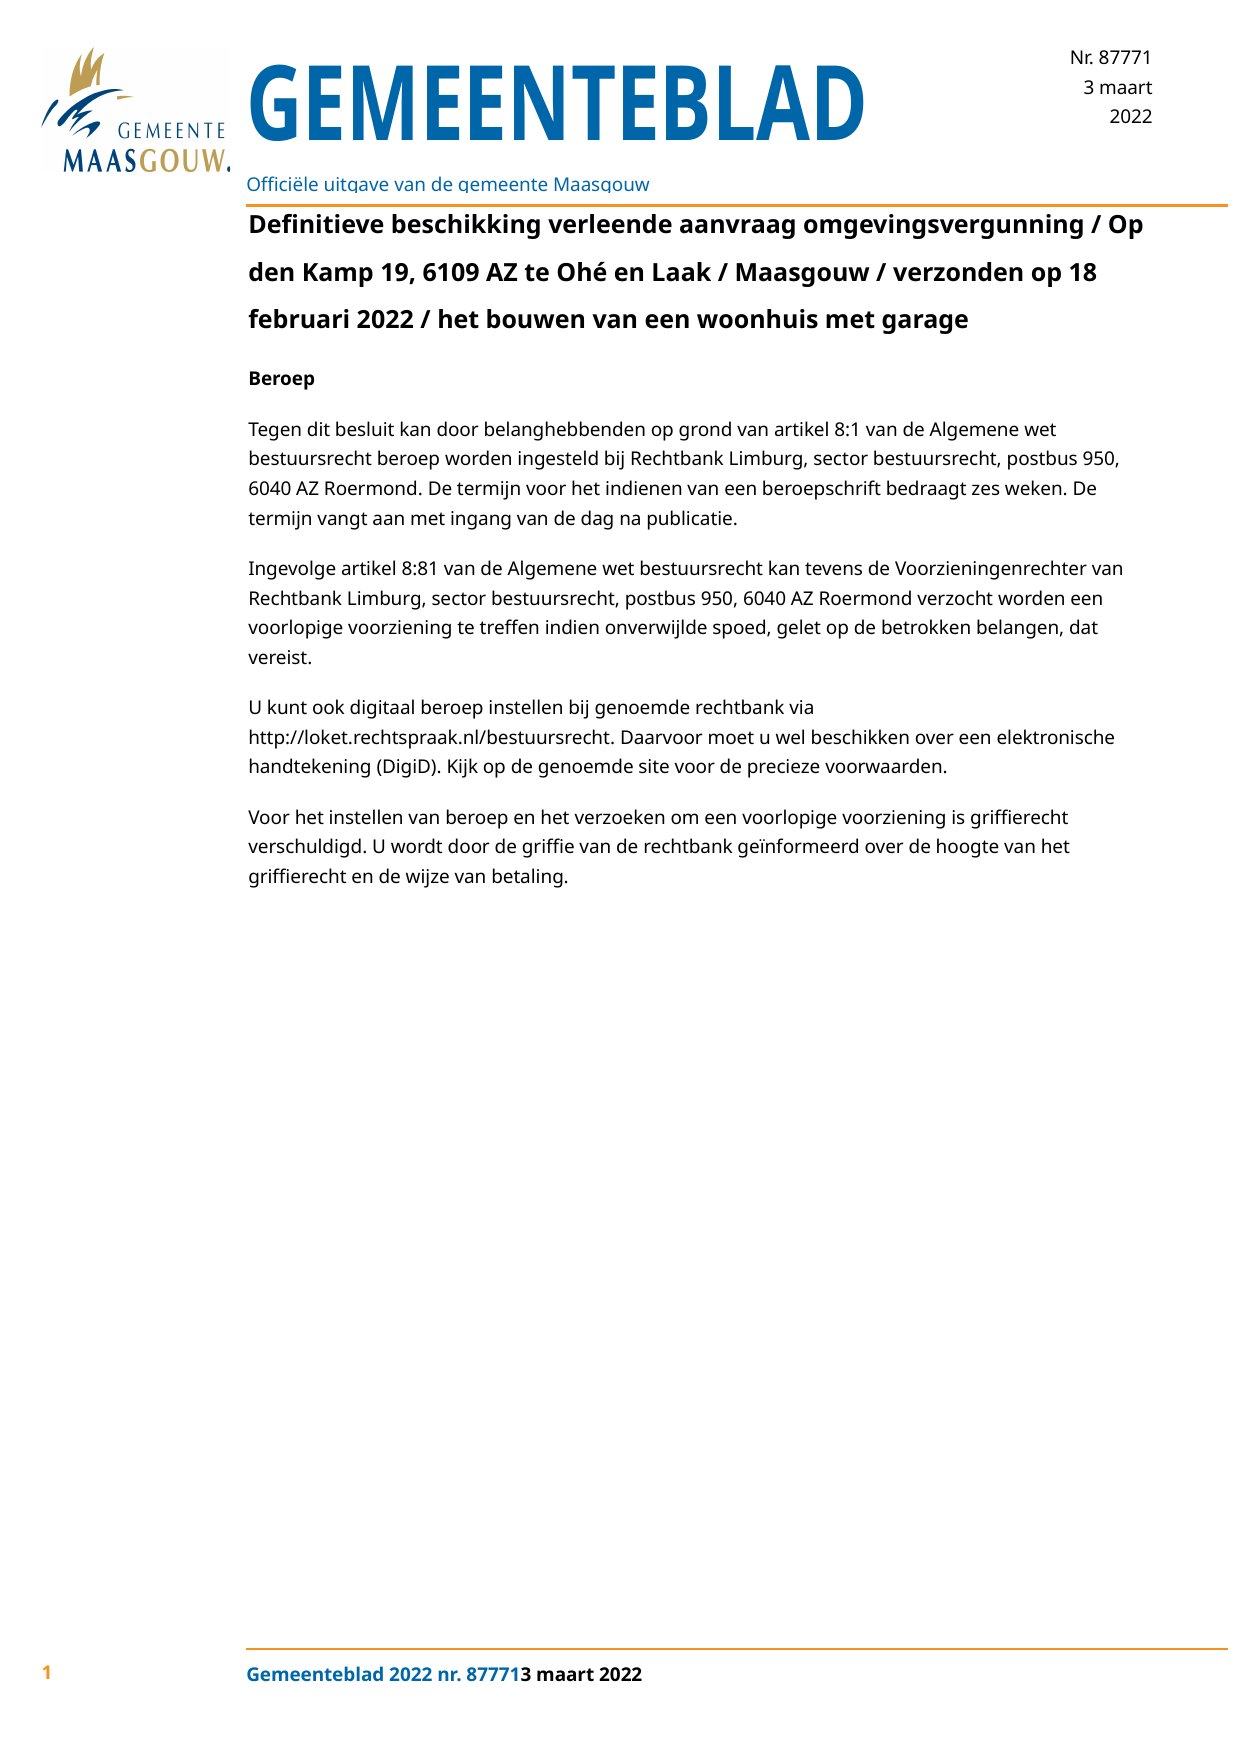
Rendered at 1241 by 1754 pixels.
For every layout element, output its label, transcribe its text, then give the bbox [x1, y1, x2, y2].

picture [41, 47, 231, 172]
text Tegen dit besluit kan door belanghebbenden op grond van artikel 8:1 van de Algemene wet bestuursrecht beroep worden ingesteld bij Rechtbank Limburg, sector bestuursrecht, postbus 950, 6040 AZ Roermond. De termijn voor het indienen van een beroepschrift bedraagt zes weken. De termijn vangt aan met ingang van de dag na publicatie. [248, 416, 1152, 530]
text Beroep [248, 366, 1152, 391]
text Voor het instellen van beroep en het verzoeken om een voorlopige voorziening is griffierecht verschuldigd. U wordt door de griffie van de rechtbank geïnformeerd over de hoogte van het griffierecht en de wijze van betaling. [248, 804, 1152, 889]
text Ingevolge artikel 8:81 van de Algemene wet bestuursrecht kan tevens de Voorzieningenrechter van Rechtbank Limburg, sector bestuursrecht, postbus 950, 6040 AZ Roermond verzocht worden een voorlopige voorziening te treffen indien onverwijlde spoed, gelet op de betrokken belangen, dat vereist. [248, 555, 1152, 669]
text Definitieve beschikking verleende aanvraag omgevingsvergunning / Op den Kamp 19, 6109 AZ te Ohé en Laak / Maasgouw / verzonden op 18 februari 2022 / het bouwen van een woonhuis met garage [248, 207, 1152, 336]
text U kunt ook digitaal beroep instellen bij genoemde rechtbank via http://loket.rechtspraak.nl/bestuursrecht. Daarvoor moet u wel beschikken over een elektronische handtekening (DigiD). Kijk op de genoemde site voor de precieze voorwaarden. [248, 694, 1152, 779]
